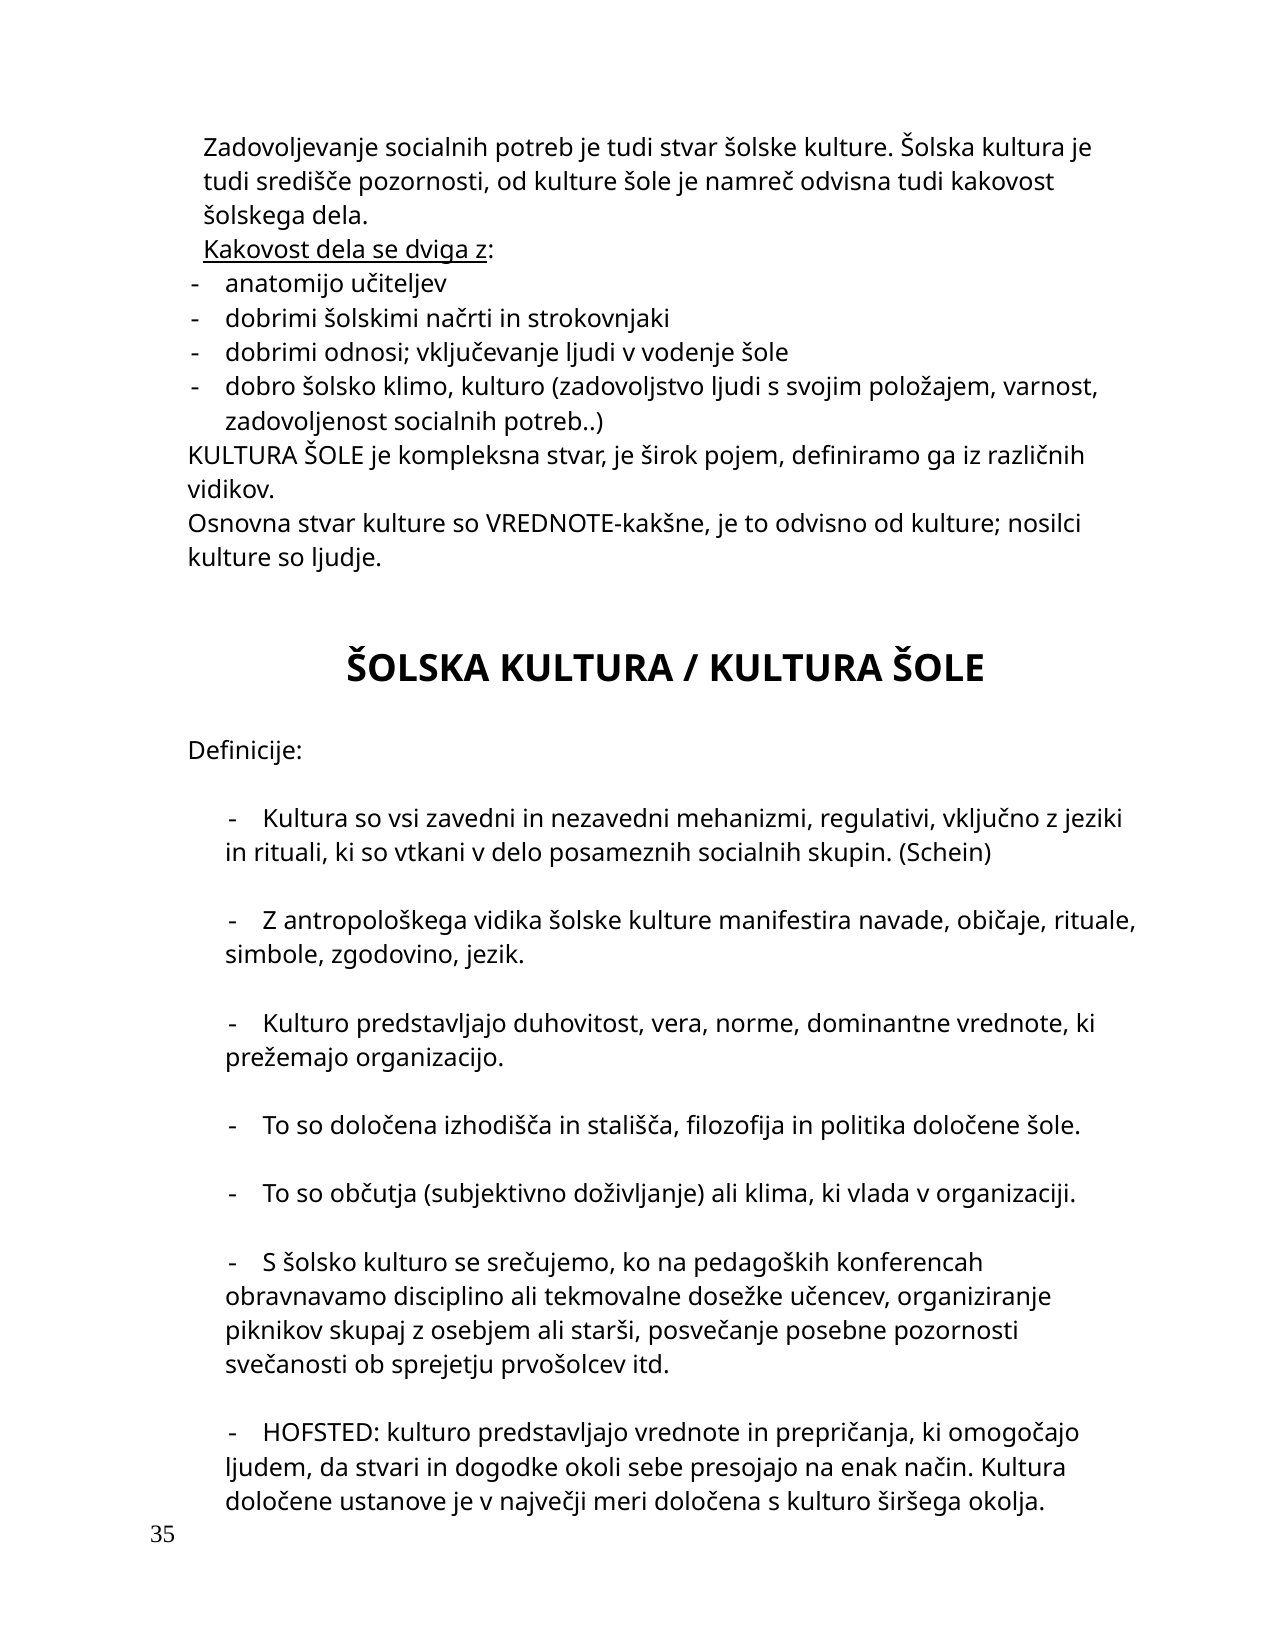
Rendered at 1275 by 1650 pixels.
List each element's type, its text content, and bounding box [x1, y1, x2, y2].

list anatomijo učiteljev [187, 266, 1144, 300]
list dobrimi šolskimi načrti in strokovnjaki [187, 300, 1144, 335]
list Kultura so vsi zavedni in nezavedni mehanizmi, regulativi, vključno z jeziki in rituali, ki so vtkani v delo posameznih socialnih skupin. (Schein) [225, 801, 1144, 869]
text Osnovna stvar kulture so VREDNOTE-kakšne, je to odvisno od kulture; nosilci kulture so ljudje. [187, 505, 1144, 573]
text Definicije: [187, 732, 1144, 766]
text Kakovost dela se dviga z: [203, 232, 1144, 266]
text KULTURA ŠOLE je kompleksna stvar, je širok pojem, definiramo ga iz različnih vidikov. [187, 437, 1144, 505]
list To so določena izhodišča in stališča, filozofija in politika določene šole. [225, 1108, 1144, 1142]
list Kulturo predstavljajo duhovitost, vera, norme, dominantne vrednote, ki prežemajo organizacijo. [225, 1005, 1144, 1074]
list dobro šolsko klimo, kulturo (zadovoljstvo ljudi s svojim položajem, varnost, zadovoljenost socialnih potreb..) [187, 369, 1144, 437]
list dobrimi odnosi; vključevanje ljudi v vodenje šole [187, 335, 1144, 369]
list To so občutja (subjektivno doživljanje) ali klima, ki vlada v organizaciji. [225, 1176, 1144, 1210]
list HOFSTED: kulturo predstavljajo vrednote in prepričanja, ki omogočajo ljudem, da stvari in dogodke okoli sebe presojajo na enak način. Kultura določene ustanove je v največji meri določena s kulturo širšega okolja. [225, 1415, 1144, 1517]
text ŠOLSKA KULTURA / KULTURA ŠOLE [187, 642, 1144, 693]
list S šolsko kulturo se srečujemo, ko na pedagoških konferencah obravnavamo disciplino ali tekmovalne dosežke učencev, organiziranje piknikov skupaj z osebjem ali starši, posvečanje posebne pozornosti svečanosti ob sprejetju prvošolcev itd. [225, 1244, 1144, 1381]
list Z antropološkega vidika šolske kulture manifestira navade, običaje, rituale, simbole, zgodovino, jezik. [225, 903, 1144, 971]
text Zadovoljevanje socialnih potreb je tudi stvar šolske kulture. Šolska kultura je tudi središče pozornosti, od kulture šole je namreč odvisna tudi kakovost šolskega dela. [203, 130, 1144, 232]
